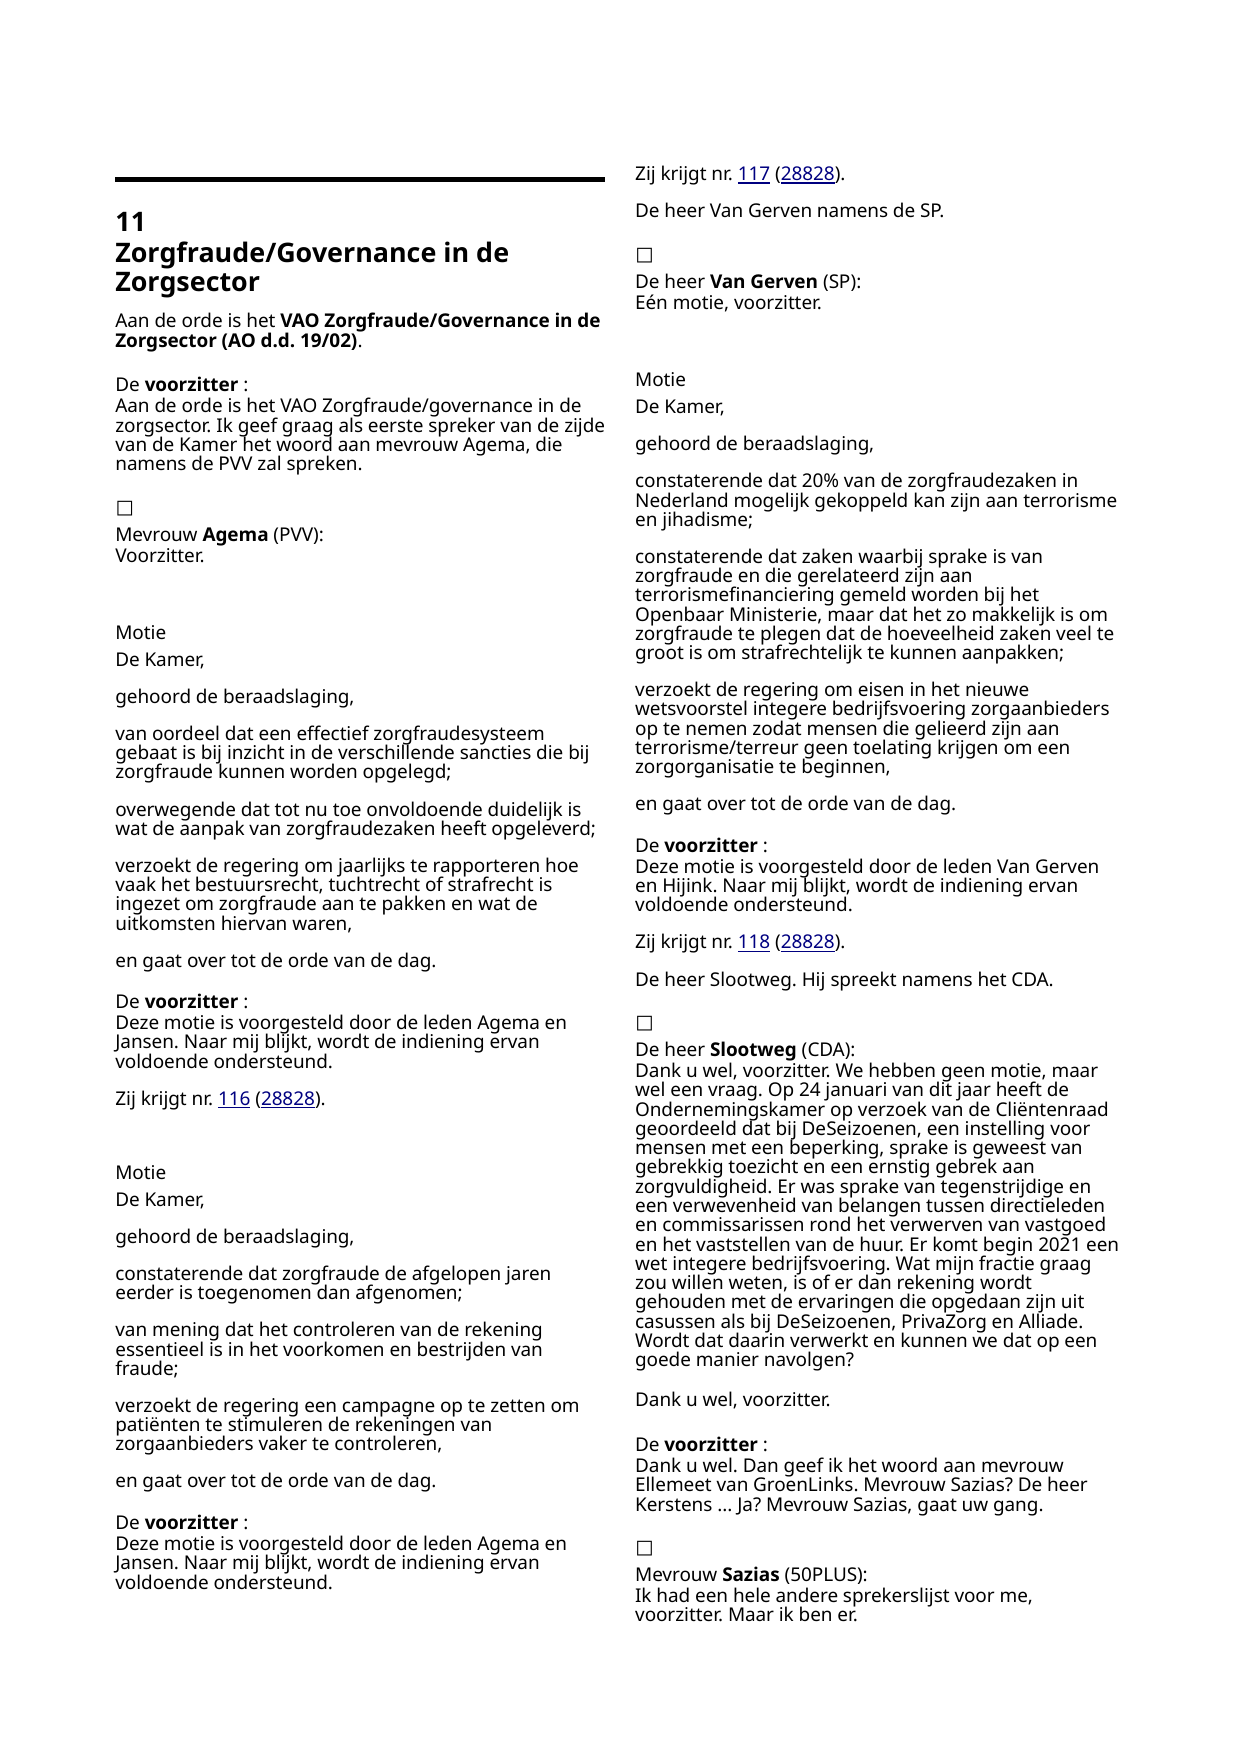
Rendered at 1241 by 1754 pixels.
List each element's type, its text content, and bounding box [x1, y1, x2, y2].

text en gaat over tot de orde van de dag. [635, 795, 1125, 814]
text Dank u wel, voorzitter. [635, 1391, 1125, 1410]
text constaterende dat zorgfraude de afgelopen jaren eerder is toegenomen dan afgenomen; [115, 1265, 605, 1304]
text van mening dat het controleren van de rekening essentieel is in het voorkomen en bestrijden van fraude; [115, 1321, 605, 1379]
text De heer Van Gerven (SP): [635, 268, 1125, 294]
text Deze motie is voorgesteld door de leden Van Gerven en Hijink. Naar mij blijkt, wordt de indiening ervan voldoende ondersteund. [635, 858, 1125, 916]
text Aan de orde is het VAO Zorgfraude/governance in de zorgsector. Ik geef graag als eerste spreker van de zijde van de Kamer het woord aan mevrouw Agema, die namens de PVV zal spreken. [115, 397, 605, 474]
text Deze motie is voorgesteld door de leden Agema en Jansen. Naar mij blijkt, wordt de indiening ervan voldoende ondersteund. [115, 1014, 605, 1072]
text Eén motie, voorzitter. [635, 294, 1125, 313]
text gehoord de beraadslaging, [115, 1228, 605, 1247]
text Voorzitter. [115, 547, 605, 566]
text Dank u wel. Dan geef ik het woord aan mevrouw Ellemeet van GroenLinks. Mevrouw Sazias? De heer Kerstens ... Ja? Mevrouw Sazias, gaat uw gang. [635, 1457, 1125, 1515]
text verzoekt de regering om eisen in het nieuwe wetsvoorstel integere bedrijfsvoering zorgaanbieders op te nemen zodat mensen die gelieerd zijn aan terrorisme/terreur geen toelating krijgen om een zorgorganisatie te beginnen, [635, 681, 1125, 777]
text Mevrouw Sazias (50PLUS): [635, 1561, 1125, 1587]
text ⬜ [115, 495, 605, 521]
text constaterende dat zaken waarbij sprake is van zorgfraude en die gerelateerd zijn aan terrorismefinanciering gemeld worden bij het Openbaar Ministerie, maar dat het zo makkelijk is om zorgfraude te plegen dat de hoeveelheid zaken veel te groot is om strafrechtelijk te kunnen aanpakken; [635, 548, 1125, 663]
text verzoekt de regering een campagne op te zetten om patiënten te stimuleren de rekeningen van zorgaanbieders vaker te controleren, [115, 1397, 605, 1455]
text ⬜ [635, 1011, 1125, 1036]
text De voorzitter : [115, 988, 605, 1014]
text gehoord de beraadslaging, [635, 435, 1125, 454]
text Ik had een hele andere sprekerslijst voor me, voorzitter. Maar ik ben er. [635, 1587, 1125, 1626]
text en gaat over tot de orde van de dag. [115, 1472, 605, 1492]
text Zij krijgt nr. 117 (28828). [635, 165, 1125, 184]
text en gaat over tot de orde van de dag. [115, 952, 605, 971]
text De Kamer, [115, 1191, 605, 1210]
text gehoord de beraadslaging, [115, 688, 605, 707]
text De Kamer, [635, 398, 1125, 418]
text De voorzitter : [635, 832, 1125, 858]
text ⬜ [635, 242, 1125, 268]
text Motie [635, 367, 1125, 392]
text Dank u wel, voorzitter. We hebben geen motie, maar wel een vraag. Op 24 januari van dit jaar heeft de Ondernemingskamer op verzoek van de Cliëntenraad geoordeeld dat bij DeSeizoenen, een instelling voor mensen met een beperking, sprake is geweest van gebrekkig toezicht en een ernstig gebrek aan zorgvuldigheid. Er was sprake van tegenstrijdige en een verwevenheid van belangen tussen directieleden en commissarissen rond het verwerven van vastgoed en het vaststellen van de huur. Er komt begin 2021 een wet integere bedrijfsvoering. Wat mijn fractie graag zou willen weten, is of er dan rekening wordt gehouden met de ervaringen die opgedaan zijn uit casussen als bij DeSeizoenen, PrivaZorg en Alliade. Wordt dat daarin verwerkt en kunnen we dat op een goede manier navolgen? [635, 1062, 1125, 1370]
text De heer Van Gerven namens de SP. [635, 202, 1125, 222]
text Zij krijgt nr. 118 (28828). [635, 933, 1125, 953]
text constaterende dat 20% van de zorgfraudezaken in Nederland mogelijk gekoppeld kan zijn aan terrorisme en jihadisme; [635, 472, 1125, 530]
text De Kamer, [115, 651, 605, 670]
text De voorzitter : [115, 372, 605, 397]
text ⬜ [635, 1536, 1125, 1561]
text De voorzitter : [115, 1509, 605, 1535]
text van oordeel dat een effectief zorgfraudesysteem gebaat is bij inzicht in de verschillende sancties die bij zorgfraude kunnen worden opgelegd; [115, 725, 605, 783]
text Zorgfraude/Governance in de Zorgsector [115, 239, 605, 312]
text Deze motie is voorgesteld door de leden Agema en Jansen. Naar mij blijkt, wordt de indiening ervan voldoende ondersteund. [115, 1535, 605, 1593]
text De heer Slootweg. Hij spreekt namens het CDA. [635, 971, 1125, 990]
text De voorzitter : [635, 1431, 1125, 1457]
text Motie [115, 619, 605, 645]
text De heer Slootweg (CDA): [635, 1036, 1125, 1062]
text Aan de orde is het VAO Zorgfraude/Governance in de Zorgsector (AO d.d. 19/02). [115, 312, 605, 351]
text Mevrouw Agema (PVV): [115, 521, 605, 547]
text verzoekt de regering om jaarlijks te rapporteren hoe vaak het bestuursrecht, tuchtrecht of strafrecht is ingezet om zorgfraude aan te pakken en wat de uitkomsten hiervan waren, [115, 857, 605, 934]
text 11 [115, 203, 605, 239]
text Motie [115, 1159, 605, 1185]
text overwegende dat tot nu toe onvoldoende duidelijk is wat de aanpak van zorgfraudezaken heeft opgeleverd; [115, 801, 605, 839]
text Zij krijgt nr. 116 (28828). [115, 1090, 605, 1109]
